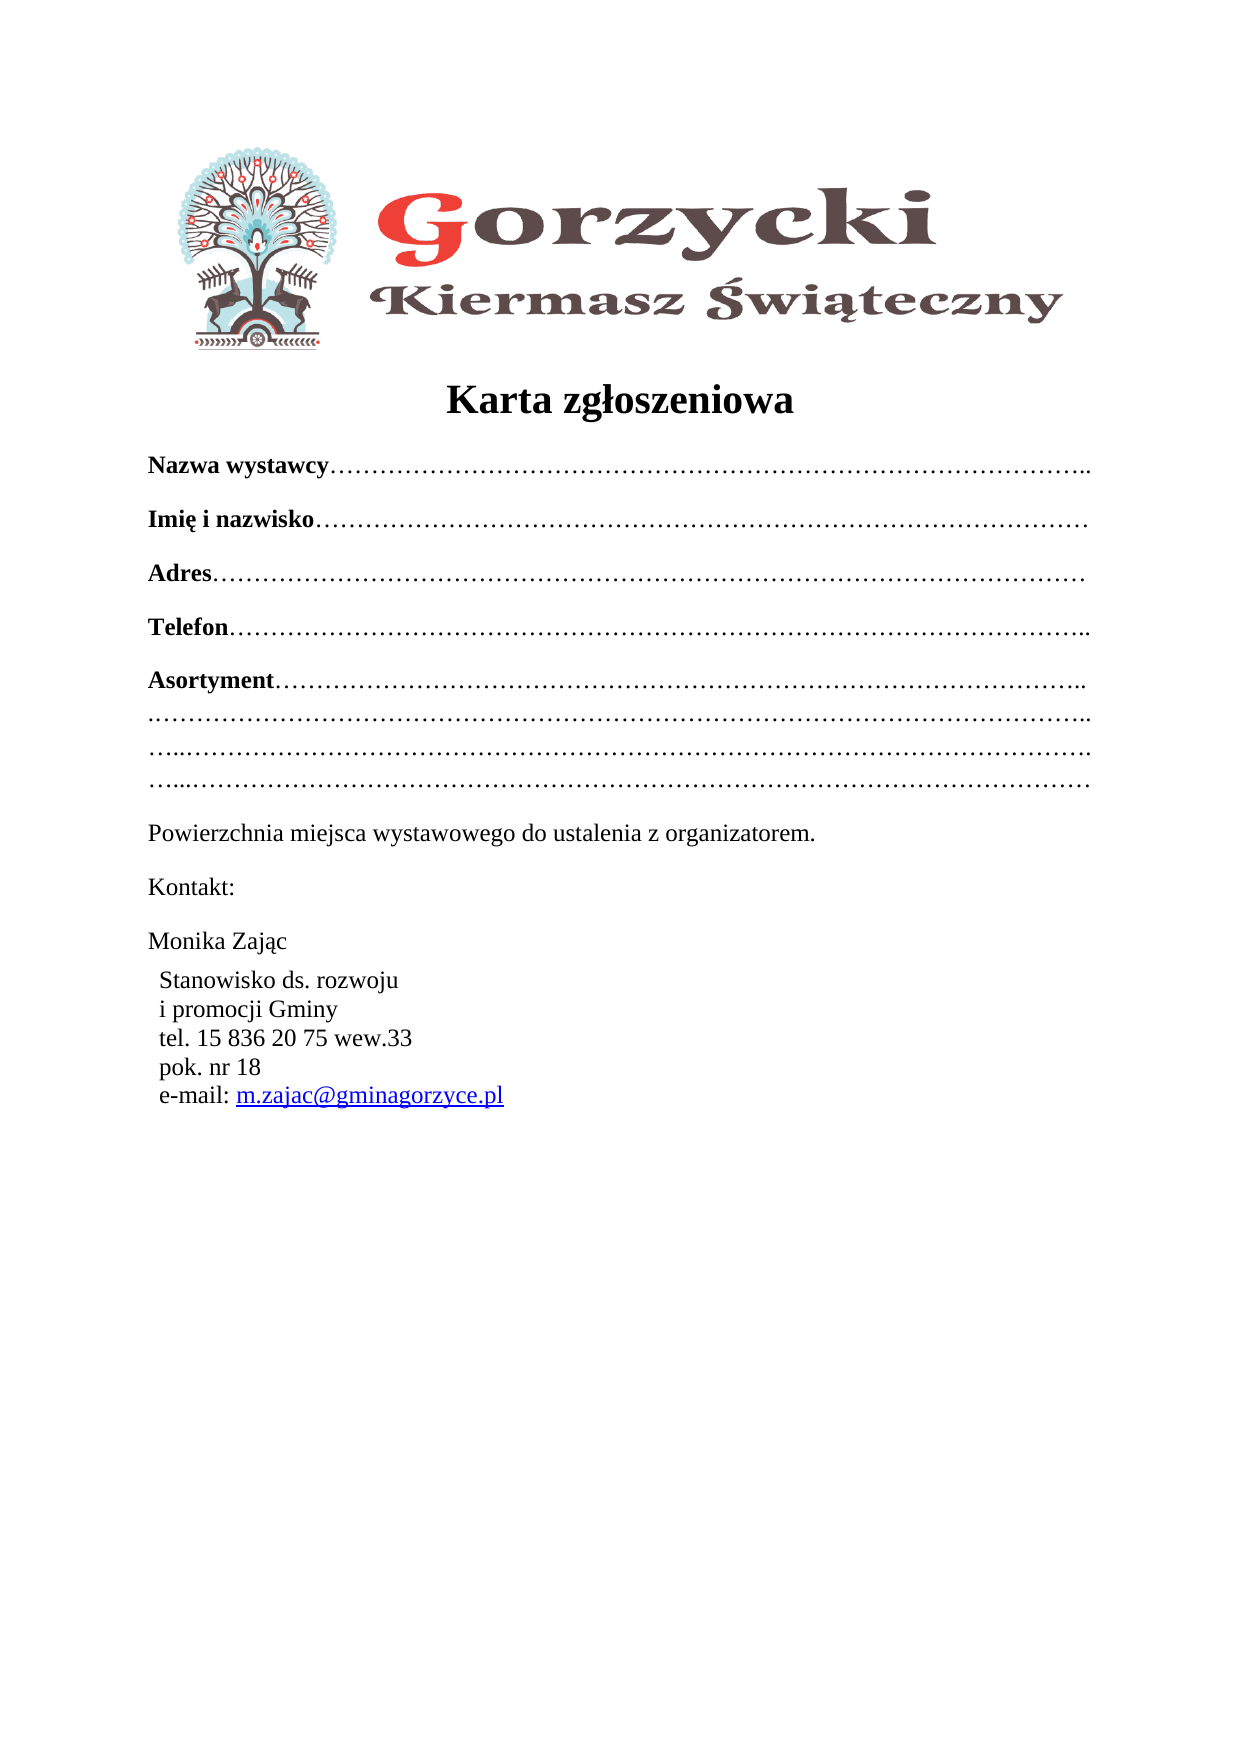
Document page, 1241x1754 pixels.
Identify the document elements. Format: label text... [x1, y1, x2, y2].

text Monika Zając [148, 926, 1093, 955]
text Karta zgłoszeniowa [148, 374, 1093, 422]
text Nazwa wystawcy……………………………………………………………………………….. [148, 450, 1093, 479]
text Adres…………………………………………………………………………………………… [148, 558, 1093, 587]
text Powierzchnia miejsca wystawowego do ustalenia z organizatorem. [148, 818, 1093, 847]
text Asortyment……………………………………………………………………………………...…………………………………………………………………………………………………..…..……………………………………………………………………………………………….…...……………………………………………………………………………………………… [148, 666, 1093, 793]
text Telefon………………………………………………………………………………………….. [148, 612, 1093, 640]
table_header [638, 955, 1117, 1227]
text Kontakt: [148, 872, 1093, 901]
text Imię i nazwisko………………………………………………………………………………… [148, 504, 1093, 533]
table_header Stanowisko ds. rozwoju i promocji Gminy tel. 15 836 20 75 wew.33 pok. nr 18 e-mail: m.zajac@gminagorzyce.pl [148, 955, 637, 1227]
